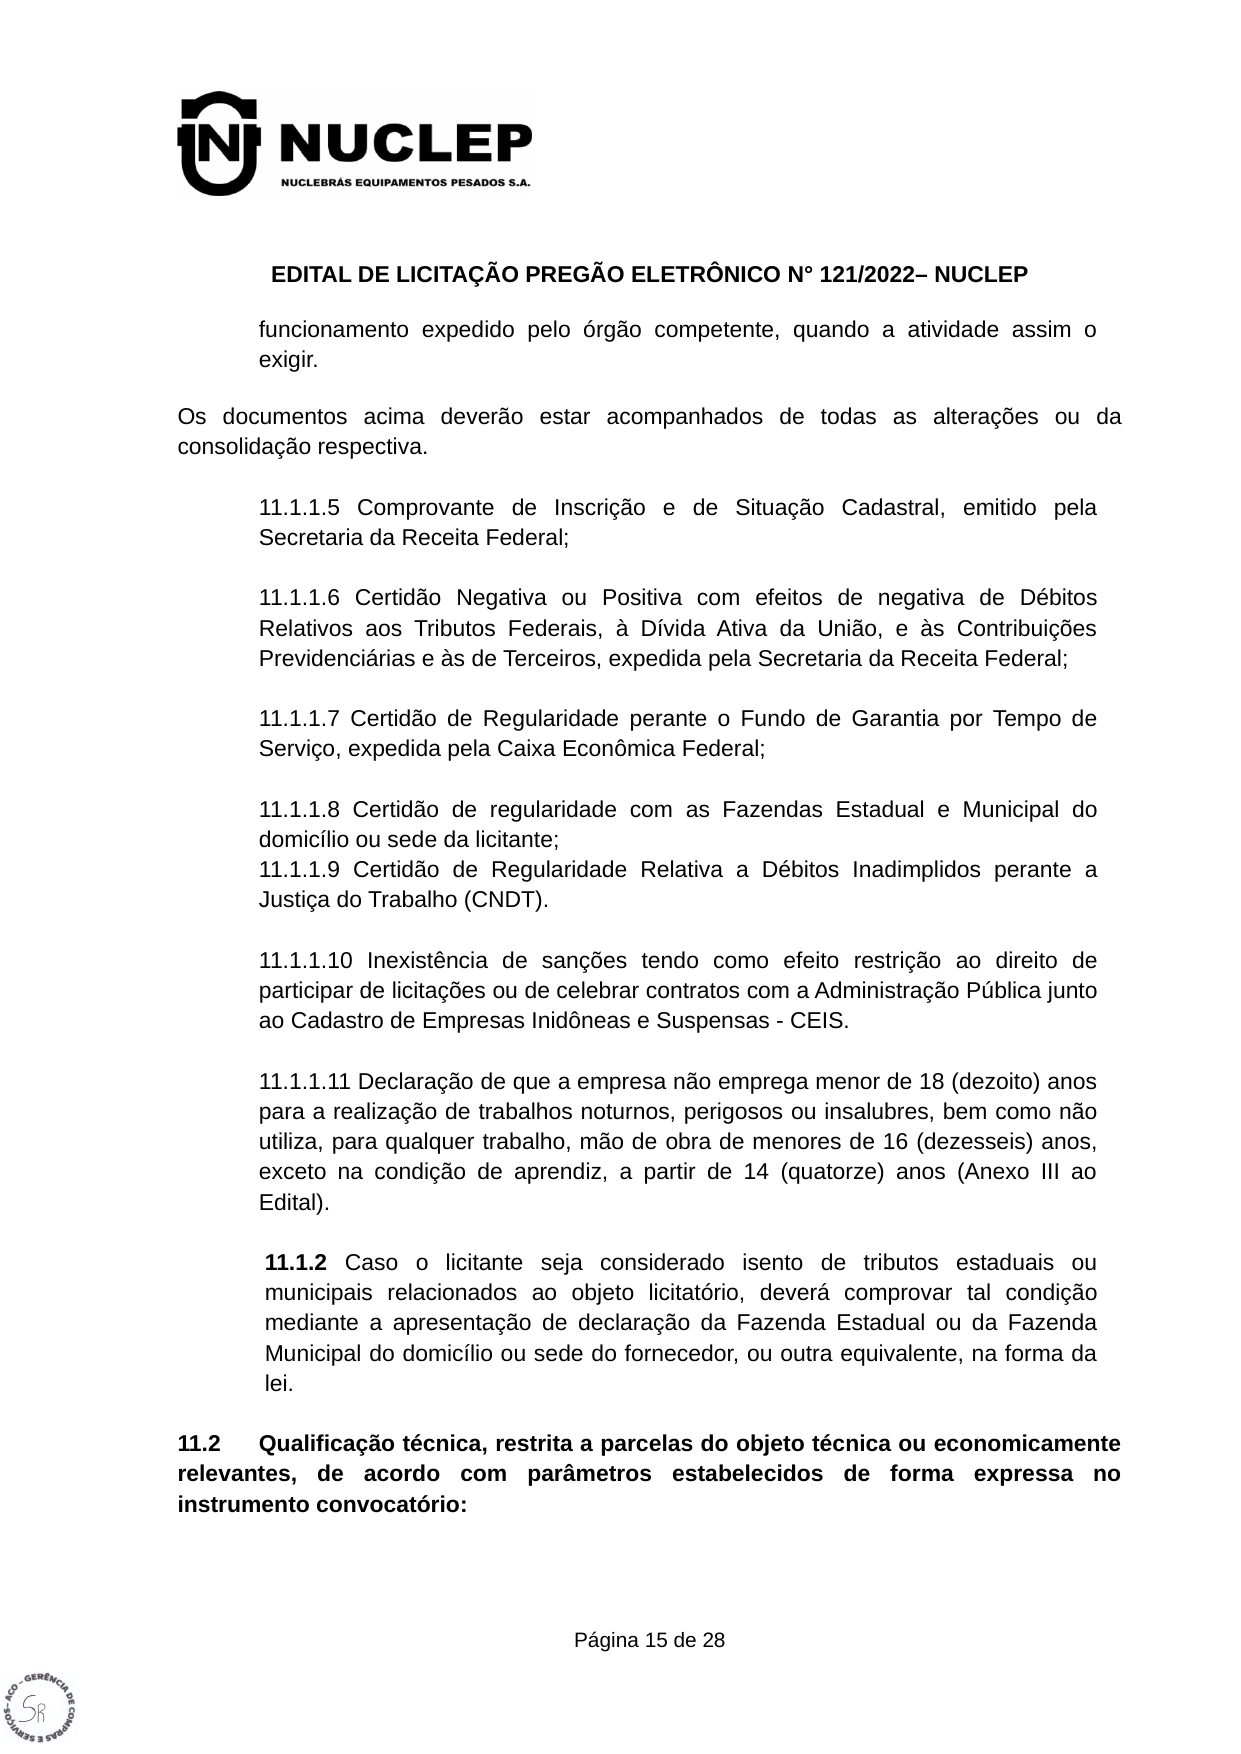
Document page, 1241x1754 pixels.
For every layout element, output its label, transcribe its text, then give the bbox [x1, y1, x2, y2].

list Qualificação técnica, restrita a parcelas do objeto técnica ou economicamente relevantes, de acordo com parâmetros estabelecidos de forma expressa no instrumento convocatório: [177, 1430, 1122, 1517]
list Caso o licitante seja considerado isento de tributos estaduais ou municipais relacionados ao objeto licitatório, deverá comprovar tal condição mediante a apresentação de declaração da Fazenda Estadual ou da Fazenda Municipal do domicílio ou sede do fornecedor, ou outra equivalente, na forma da lei. [264, 1249, 1098, 1396]
text 11.1.1.7 Certidão de Regularidade perante o Fundo de Garantia por Tempo de Serviço, expedida pela Caixa Econômica Federal; [259, 705, 1098, 762]
text 11.1.1.10 Inexistência de sanções tendo como efeito restrição ao direito de participar de licitações ou de celebrar contratos com a Administração Pública junto ao Cadastro de Empresas Inidôneas e Suspensas - CEIS. [259, 947, 1098, 1033]
text 11.1.1.6 Certidão Negativa ou Positiva com efeitos de negativa de Débitos Relativos aos Tributos Federais, à Dívida Ativa da União, e às Contribuições Previdenciárias e às de Terceiros, expedida pela Secretaria da Receita Federal; [259, 584, 1098, 671]
text 11.1.1.5 Comprovante de Inscrição e de Situação Cadastral, emitido pela Secretaria da Receita Federal; [259, 494, 1098, 550]
picture [2, 1671, 81, 1744]
text 11.1.1.11 Declaração de que a empresa não emprega menor de 18 (dezoito) anos para a realização de trabalhos noturnos, perigosos ou insalubres, bem como não utiliza, para qualquer trabalho, mão de obra de menores de 16 (dezesseis) anos, exceto na condição de aprendiz, a partir de 14 (quatorze) anos (Anexo III ao Edital). [259, 1068, 1098, 1215]
picture [177, 91, 532, 196]
text Os documentos acima deverão estar acompanhados de todas as alterações ou da consolidação respectiva. [177, 403, 1122, 459]
text funcionamento expedido pelo órgão competente, quando a atividade assim o exigir. [259, 316, 1098, 373]
text 11.1.1.8 Certidão de regularidade com as Fazendas Estadual e Municipal do domicílio ou sede da licitante; [259, 796, 1098, 852]
text 11.1.1.9 Certidão de Regularidade Relativa a Débitos Inadimplidos perante a Justiça do Trabalho (CNDT). [259, 856, 1098, 913]
